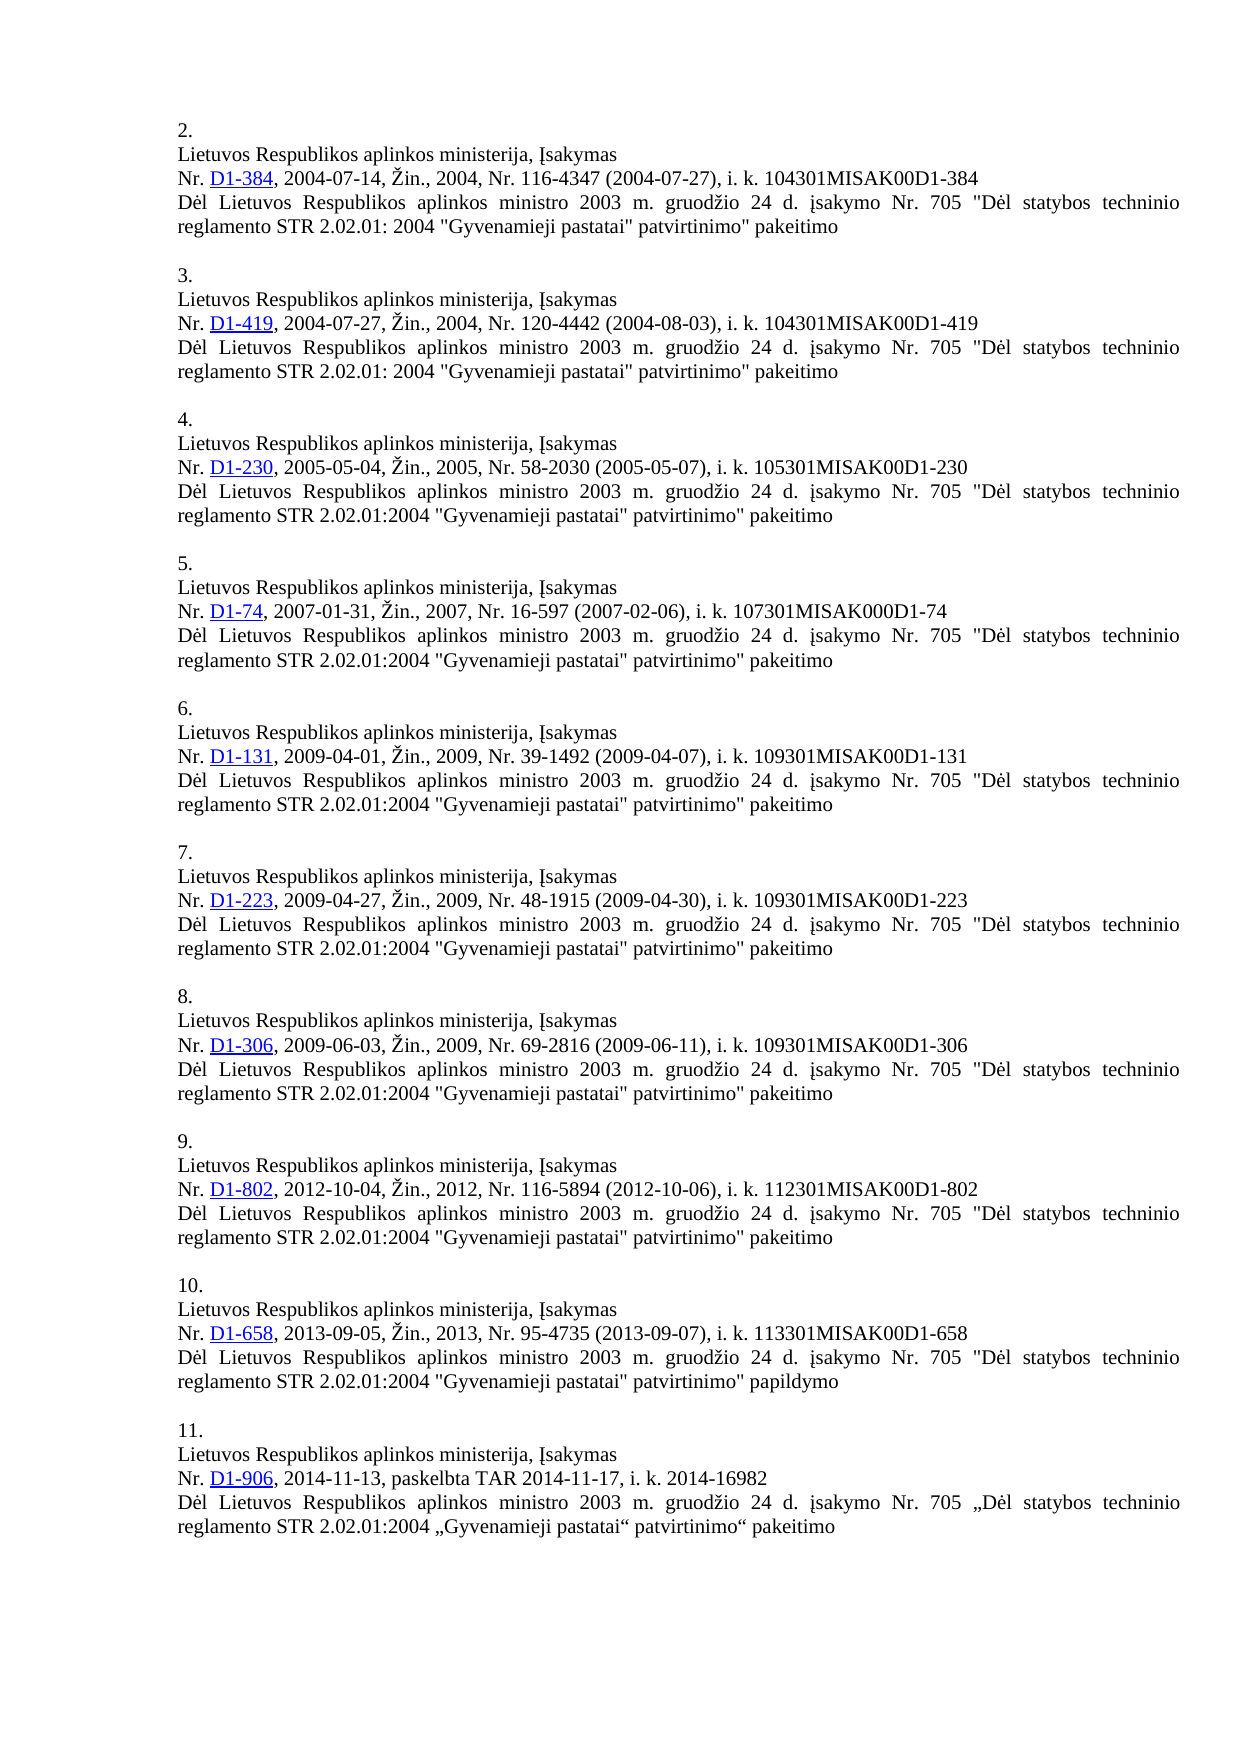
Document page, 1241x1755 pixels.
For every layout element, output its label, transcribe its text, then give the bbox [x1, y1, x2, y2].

text Lietuvos Respublikos aplinkos ministerija, Įsakymas [177, 1442, 1181, 1466]
text Lietuvos Respublikos aplinkos ministerija, Įsakymas [177, 287, 1181, 311]
text Lietuvos Respublikos aplinkos ministerija, Įsakymas [177, 864, 1181, 888]
text Nr. D1-802, 2012-10-04, Žin., 2012, Nr. 116-5894 (2012-10-06), i. k. 112301MISAK00D1-802 [177, 1177, 1181, 1201]
text Nr. D1-419, 2004-07-27, Žin., 2004, Nr. 120-4442 (2004-08-03), i. k. 104301MISAK00D1-419 [177, 311, 1181, 335]
text 7. [177, 840, 1181, 864]
text Dėl Lietuvos Respublikos aplinkos ministro 2003 m. gruodžio 24 d. įsakymo Nr. 705 "Dėl statybos techninio reglamento STR 2.02.01:2004 "Gyvenamieji pastatai" patvirtinimo" pakeitimo [177, 623, 1181, 672]
text Lietuvos Respublikos aplinkos ministerija, Įsakymas [177, 1008, 1181, 1032]
text Dėl Lietuvos Respublikos aplinkos ministro 2003 m. gruodžio 24 d. įsakymo Nr. 705 "Dėl statybos techninio reglamento STR 2.02.01:2004 "Gyvenamieji pastatai" patvirtinimo" pakeitimo [177, 479, 1181, 527]
text Nr. D1-131, 2009-04-01, Žin., 2009, Nr. 39-1492 (2009-04-07), i. k. 109301MISAK00D1-131 [177, 744, 1181, 768]
text Lietuvos Respublikos aplinkos ministerija, Įsakymas [177, 575, 1181, 599]
text Nr. D1-230, 2005-05-04, Žin., 2005, Nr. 58-2030 (2005-05-07), i. k. 105301MISAK00D1-230 [177, 455, 1181, 479]
text Lietuvos Respublikos aplinkos ministerija, Įsakymas [177, 142, 1181, 166]
text 9. [177, 1129, 1181, 1153]
text Nr. D1-906, 2014-11-13, paskelbta TAR 2014-11-17, i. k. 2014-16982 [177, 1466, 1181, 1490]
text Nr. D1-306, 2009-06-03, Žin., 2009, Nr. 69-2816 (2009-06-11), i. k. 109301MISAK00D1-306 [177, 1032, 1181, 1057]
text 3. [177, 262, 1181, 287]
text 8. [177, 984, 1181, 1008]
text Dėl Lietuvos Respublikos aplinkos ministro 2003 m. gruodžio 24 d. įsakymo Nr. 705 "Dėl statybos techninio reglamento STR 2.02.01:2004 "Gyvenamieji pastatai" patvirtinimo" papildymo [177, 1345, 1181, 1393]
text Nr. D1-658, 2013-09-05, Žin., 2013, Nr. 95-4735 (2013-09-07), i. k. 113301MISAK00D1-658 [177, 1321, 1181, 1345]
text Lietuvos Respublikos aplinkos ministerija, Įsakymas [177, 431, 1181, 455]
text 11. [177, 1417, 1181, 1442]
text Nr. D1-223, 2009-04-27, Žin., 2009, Nr. 48-1915 (2009-04-30), i. k. 109301MISAK00D1-223 [177, 888, 1181, 912]
text Dėl Lietuvos Respublikos aplinkos ministro 2003 m. gruodžio 24 d. įsakymo Nr. 705 "Dėl statybos techninio reglamento STR 2.02.01: 2004 "Gyvenamieji pastatai" patvirtinimo" pakeitimo [177, 335, 1181, 383]
text Dėl Lietuvos Respublikos aplinkos ministro 2003 m. gruodžio 24 d. įsakymo Nr. 705 "Dėl statybos techninio reglamento STR 2.02.01:2004 "Gyvenamieji pastatai" patvirtinimo" pakeitimo [177, 912, 1181, 960]
text Dėl Lietuvos Respublikos aplinkos ministro 2003 m. gruodžio 24 d. įsakymo Nr. 705 "Dėl statybos techninio reglamento STR 2.02.01:2004 "Gyvenamieji pastatai" patvirtinimo" pakeitimo [177, 1057, 1181, 1105]
text 6. [177, 696, 1181, 720]
text Dėl Lietuvos Respublikos aplinkos ministro 2003 m. gruodžio 24 d. įsakymo Nr. 705 "Dėl statybos techninio reglamento STR 2.02.01:2004 "Gyvenamieji pastatai" patvirtinimo" pakeitimo [177, 768, 1181, 816]
text 10. [177, 1273, 1181, 1297]
text 4. [177, 407, 1181, 431]
text 5. [177, 551, 1181, 575]
text Lietuvos Respublikos aplinkos ministerija, Įsakymas [177, 720, 1181, 744]
text Dėl Lietuvos Respublikos aplinkos ministro 2003 m. gruodžio 24 d. įsakymo Nr. 705 "Dėl statybos techninio reglamento STR 2.02.01:2004 "Gyvenamieji pastatai" patvirtinimo" pakeitimo [177, 1201, 1181, 1249]
text Nr. D1-74, 2007-01-31, Žin., 2007, Nr. 16-597 (2007-02-06), i. k. 107301MISAK000D1-74 [177, 599, 1181, 623]
text 2. [177, 118, 1181, 142]
text Lietuvos Respublikos aplinkos ministerija, Įsakymas [177, 1297, 1181, 1321]
text Dėl Lietuvos Respublikos aplinkos ministro 2003 m. gruodžio 24 d. įsakymo Nr. 705 "Dėl statybos techninio reglamento STR 2.02.01: 2004 "Gyvenamieji pastatai" patvirtinimo" pakeitimo [177, 190, 1181, 238]
text Lietuvos Respublikos aplinkos ministerija, Įsakymas [177, 1153, 1181, 1177]
text Nr. D1-384, 2004-07-14, Žin., 2004, Nr. 116-4347 (2004-07-27), i. k. 104301MISAK00D1-384 [177, 166, 1181, 190]
text Dėl Lietuvos Respublikos aplinkos ministro 2003 m. gruodžio 24 d. įsakymo Nr. 705 „Dėl statybos techninio reglamento STR 2.02.01:2004 „Gyvenamieji pastatai“ patvirtinimo“ pakeitimo [177, 1490, 1181, 1538]
